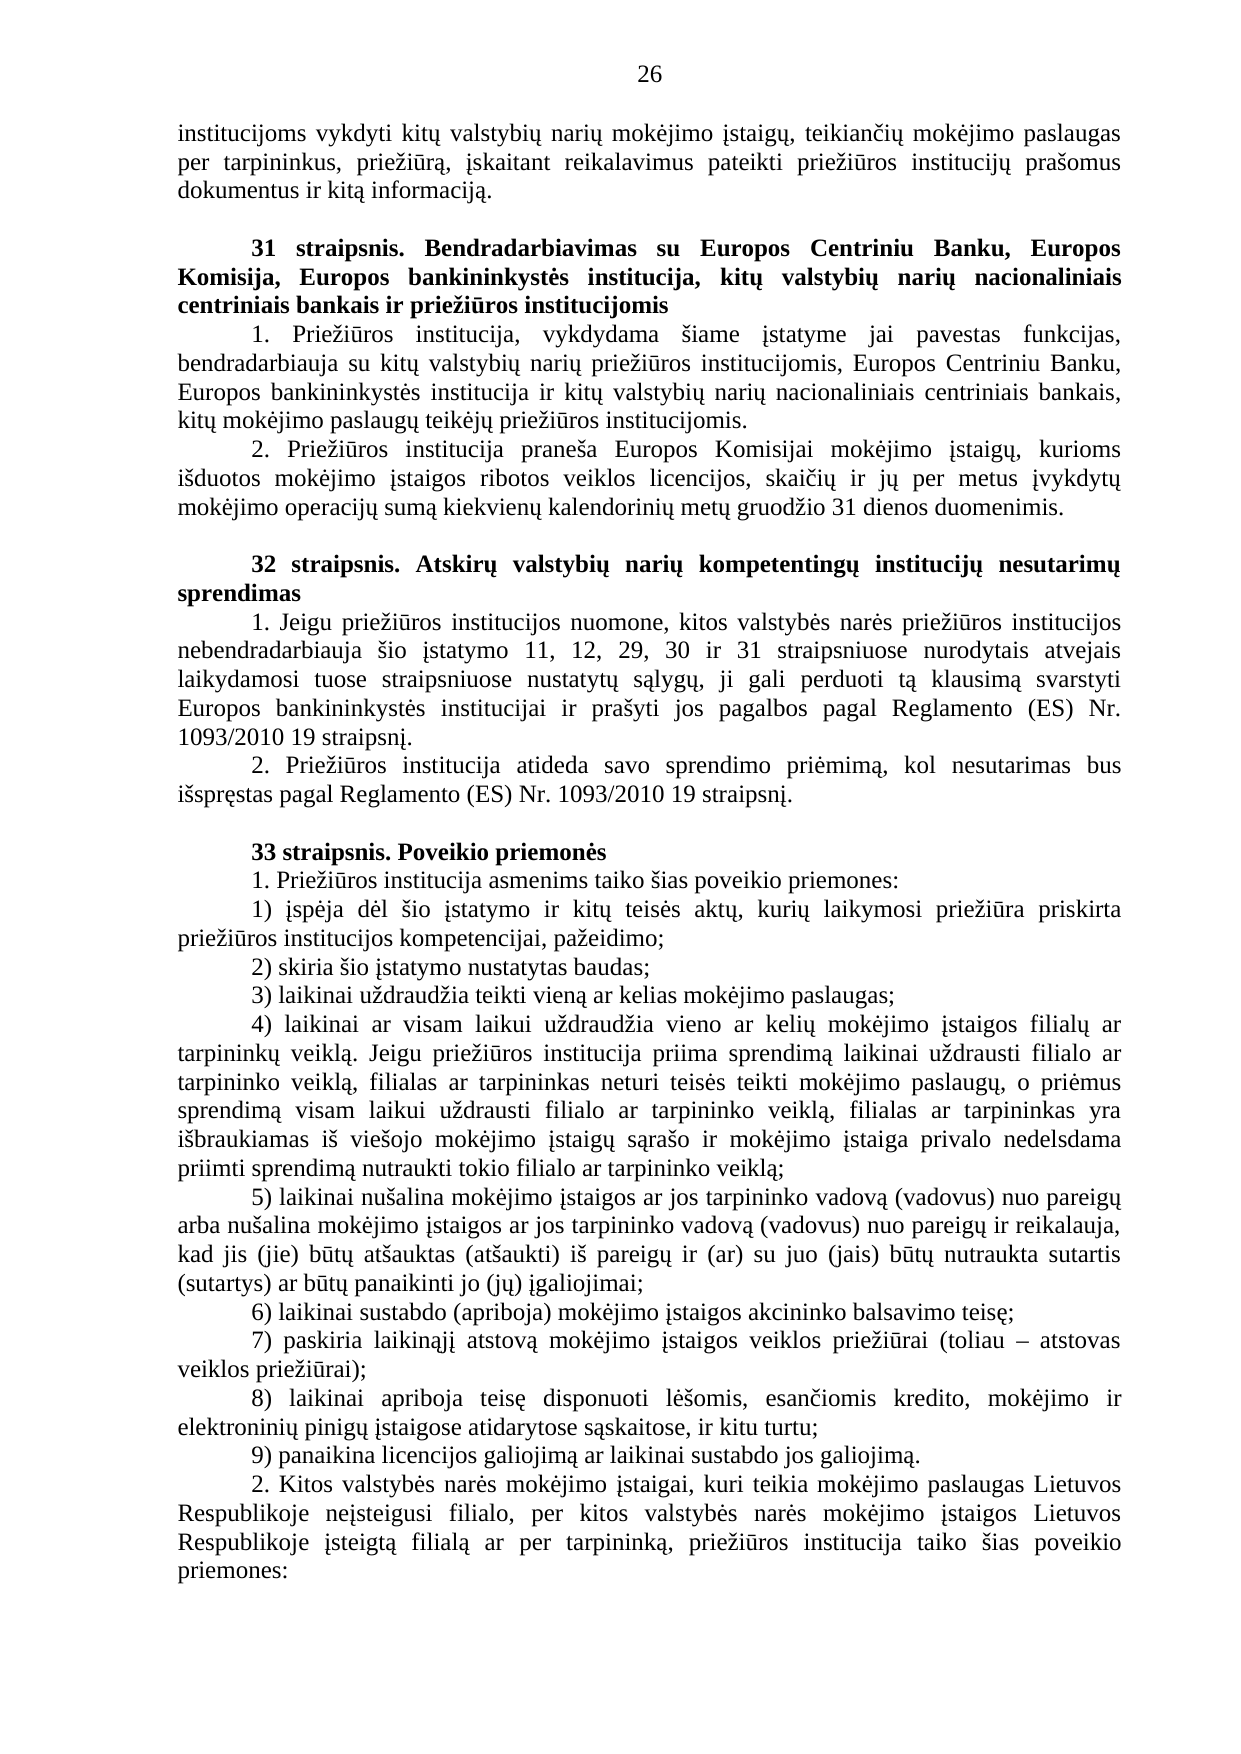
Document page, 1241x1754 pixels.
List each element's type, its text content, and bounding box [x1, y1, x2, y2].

text 8) laikinai apriboja teisę disponuoti lėšomis, esančiomis kredito, mokėjimo ir elektroninių pinigų įstaigose atidarytose sąskaitose, ir kitu turtu; [177, 1383, 1122, 1441]
text 2. Priežiūros institucija praneša Europos Komisijai mokėjimo įstaigų, kurioms išduotos mokėjimo įstaigos ribotos veiklos licencijos, skaičių ir jų per metus įvykdytų mokėjimo operacijų sumą kiekvienų kalendorinių metų gruodžio 31 dienos duomenimis. [177, 434, 1122, 521]
text 4) laikinai ar visam laikui uždraudžia vieno ar kelių mokėjimo įstaigos filialų ar tarpininkų veiklą. Jeigu priežiūros institucija priima sprendimą laikinai uždrausti filialo ar tarpininko veiklą, filialas ar tarpininkas neturi teisės teikti mokėjimo paslaugų, o priėmus sprendimą visam laikui uždrausti filialo ar tarpininko veiklą, filialas ar tarpininkas yra išbraukiamas iš viešojo mokėjimo įstaigų sąrašo ir mokėjimo įstaiga privalo nedelsdama priimti sprendimą nutraukti tokio filialo ar tarpininko veiklą; [177, 1009, 1122, 1182]
text 2) skiria šio įstatymo nustatytas baudas; [177, 952, 1122, 981]
text 2. Kitos valstybės narės mokėjimo įstaigai, kuri teikia mokėjimo paslaugas Lietuvos Respublikoje neįsteigusi filialo, per kitos valstybės narės mokėjimo įstaigos Lietuvos Respublikoje įsteigtą filialą ar per tarpininką, priežiūros institucija taiko šias poveikio priemones: [177, 1469, 1122, 1584]
text 1) įspėja dėl šio įstatymo ir kitų teisės aktų, kurių laikymosi priežiūra priskirta priežiūros institucijos kompetencijai, pažeidimo; [177, 894, 1122, 952]
text 2. Priežiūros institucija atideda savo sprendimo priėmimą, kol nesutarimas bus išspręstas pagal Reglamento (ES) Nr. 1093/2010 19 straipsnį. [177, 751, 1122, 808]
text 7) paskiria laikinąjį atstovą mokėjimo įstaigos veiklos priežiūrai (toliau – atstovas veiklos priežiūrai); [177, 1326, 1122, 1383]
text 1. Priežiūros institucija, vykdydama šiame įstatyme jai pavestas funkcijas, bendradarbiauja su kitų valstybių narių priežiūros institucijomis, Europos Centriniu Banku, Europos bankininkystės institucija ir kitų valstybių narių nacionaliniais centriniais bankais, kitų mokėjimo paslaugų teikėjų priežiūros institucijomis. [177, 319, 1122, 434]
text 31 straipsnis. Bendradarbiavimas su Europos Centriniu Banku, Europos Komisija, Europos bankininkystės institucija, kitų valstybių narių nacionaliniais centriniais bankais ir priežiūros institucijomis [177, 233, 1122, 319]
text 1. Jeigu priežiūros institucijos nuomone, kitos valstybės narės priežiūros institucijos nebendradarbiauja šio įstatymo 11, 12, 29, 30 ir 31 straipsniuose nurodytais atvejais laikydamosi tuose straipsniuose nustatytų sąlygų, ji gali perduoti tą klausimą svarstyti Europos bankininkystės institucijai ir prašyti jos pagalbos pagal Reglamento (ES) Nr. 1093/2010 19 straipsnį. [177, 607, 1122, 751]
text institucijoms vykdyti kitų valstybių narių mokėjimo įstaigų, teikiančių mokėjimo paslaugas per tarpininkus, priežiūrą, įskaitant reikalavimus pateikti priežiūros institucijų prašomus dokumentus ir kitą informaciją. [177, 118, 1122, 204]
text 1. Priežiūros institucija asmenims taiko šias poveikio priemones: [177, 866, 1122, 894]
text 33 straipsnis. Poveikio priemonės [177, 837, 1122, 866]
text 32 straipsnis. Atskirų valstybių narių kompetentingų institucijų nesutarimų sprendimas [177, 549, 1122, 607]
text 3) laikinai uždraudžia teikti vieną ar kelias mokėjimo paslaugas; [177, 981, 1122, 1009]
text 6) laikinai sustabdo (apriboja) mokėjimo įstaigos akcininko balsavimo teisę; [177, 1297, 1122, 1326]
text 9) panaikina licencijos galiojimą ar laikinai sustabdo jos galiojimą. [177, 1441, 1122, 1469]
text 5) laikinai nušalina mokėjimo įstaigos ar jos tarpininko vadovą (vadovus) nuo pareigų arba nušalina mokėjimo įstaigos ar jos tarpininko vadovą (vadovus) nuo pareigų ir reikalauja, kad jis (jie) būtų atšauktas (atšaukti) iš pareigų ir (ar) su juo (jais) būtų nutraukta sutartis (sutartys) ar būtų panaikinti jo (jų) įgaliojimai; [177, 1182, 1122, 1297]
